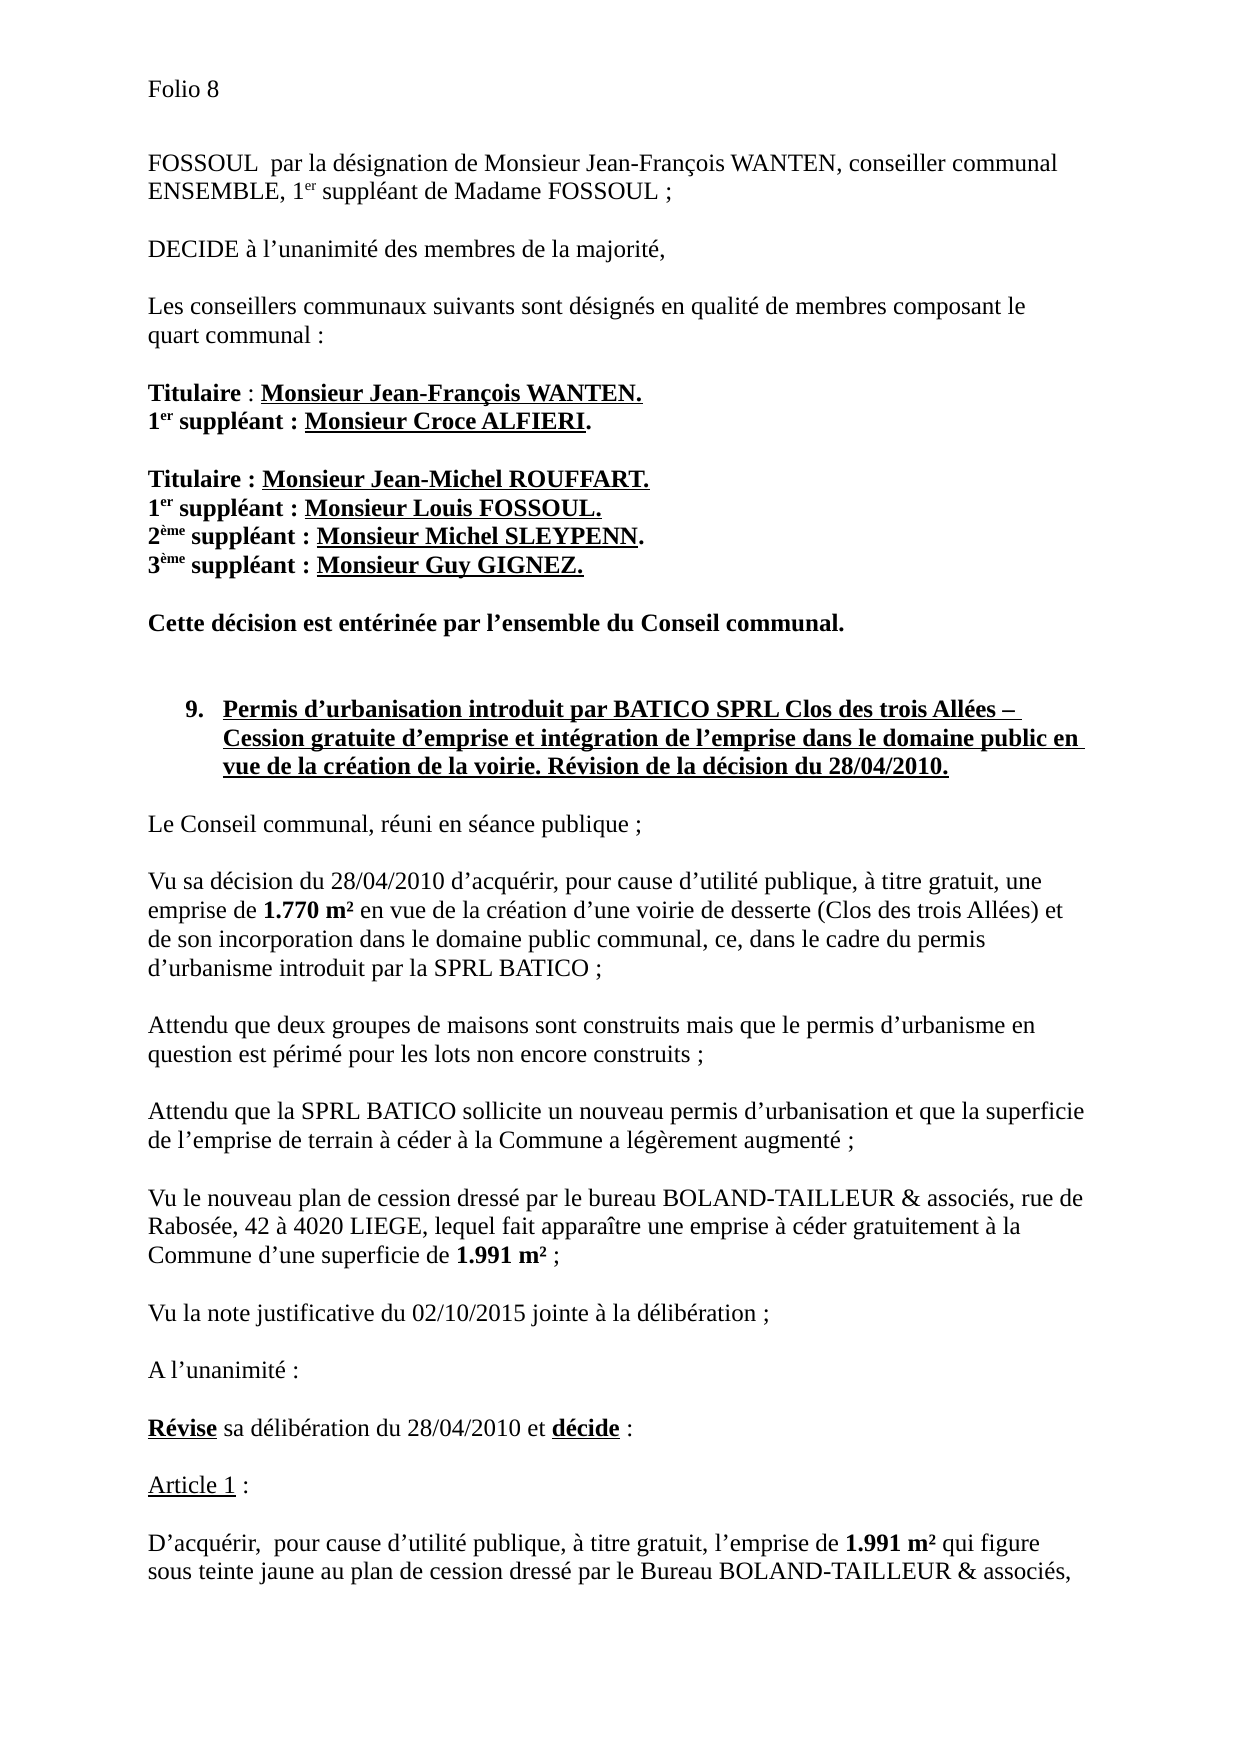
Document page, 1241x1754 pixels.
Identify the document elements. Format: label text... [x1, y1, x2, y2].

list Permis d’urbanisation introduit par BATICO SPRL Clos des trois Allées – Cession gratuite d’emprise et intégration de l’emprise dans le domaine public en vue de la création de la voirie. Révision de la décision du 28/04/2010. [185, 694, 1093, 780]
text Titulaire : Monsieur Jean-Michel ROUFFART. [148, 464, 1093, 493]
text Vu la note justificative du 02/10/2015 jointe à la délibération ; [148, 1298, 1093, 1326]
text D’acquérir, pour cause d’utilité publique, à titre gratuit, l’emprise de 1.991 m² qui figure [148, 1528, 1093, 1556]
text FOSSOUL par la désignation de Monsieur Jean-François WANTEN, conseiller communal ENSEMBLE, 1er suppléant de Madame FOSSOUL ; [148, 148, 1093, 205]
text Attendu que la SPRL BATICO sollicite un nouveau permis d’urbanisation et que la superficie de l’emprise de terrain à céder à la Commune a légèrement augmenté ; [148, 1096, 1093, 1154]
text A l’unanimité : [148, 1355, 1093, 1384]
text 2ème suppléant : Monsieur Michel SLEYPENN. [148, 521, 1093, 550]
text sous teinte jaune au plan de cession dressé par le Bureau BOLAND-TAILLEUR & associés, [148, 1556, 1093, 1585]
text 3ème suppléant : Monsieur Guy GIGNEZ. [148, 550, 1093, 579]
text Cette décision est entérinée par l’ensemble du Conseil communal. [148, 608, 1093, 636]
text 1er suppléant : Monsieur Louis FOSSOUL. [148, 493, 1093, 521]
text Révise sa délibération du 28/04/2010 et décide : [148, 1413, 1093, 1441]
text Le Conseil communal, réuni en séance publique ; [148, 809, 1093, 838]
text Vu sa décision du 28/04/2010 d’acquérir, pour cause d’utilité publique, à titre gratuit, une emprise de 1.770 m² en vue de la création d’une voirie de desserte (Clos des trois Allées) et de son incorporation dans le domaine public communal, ce, dans le cadre du permis d’urbanisme introduit par la SPRL BATICO ; [148, 866, 1093, 981]
subtitle Article 1 : [148, 1470, 1093, 1499]
text 1er suppléant : Monsieur Croce ALFIERI. [148, 406, 1093, 435]
text Les conseillers communaux suivants sont désignés en qualité de membres composant le quart communal : [148, 291, 1093, 349]
text Titulaire : Monsieur Jean-François WANTEN. [148, 378, 1093, 406]
text Vu le nouveau plan de cession dressé par le bureau BOLAND-TAILLEUR & associés, rue de Rabosée, 42 à 4020 LIEGE, lequel fait apparaître une emprise à céder gratuitement à la Commune d’une superficie de 1.991 m² ; [148, 1183, 1093, 1269]
text Attendu que deux groupes de maisons sont construits mais que le permis d’urbanisme en question est périmé pour les lots non encore construits ; [148, 1010, 1093, 1068]
text DECIDE à l’unanimité des membres de la majorité, [148, 234, 1093, 263]
